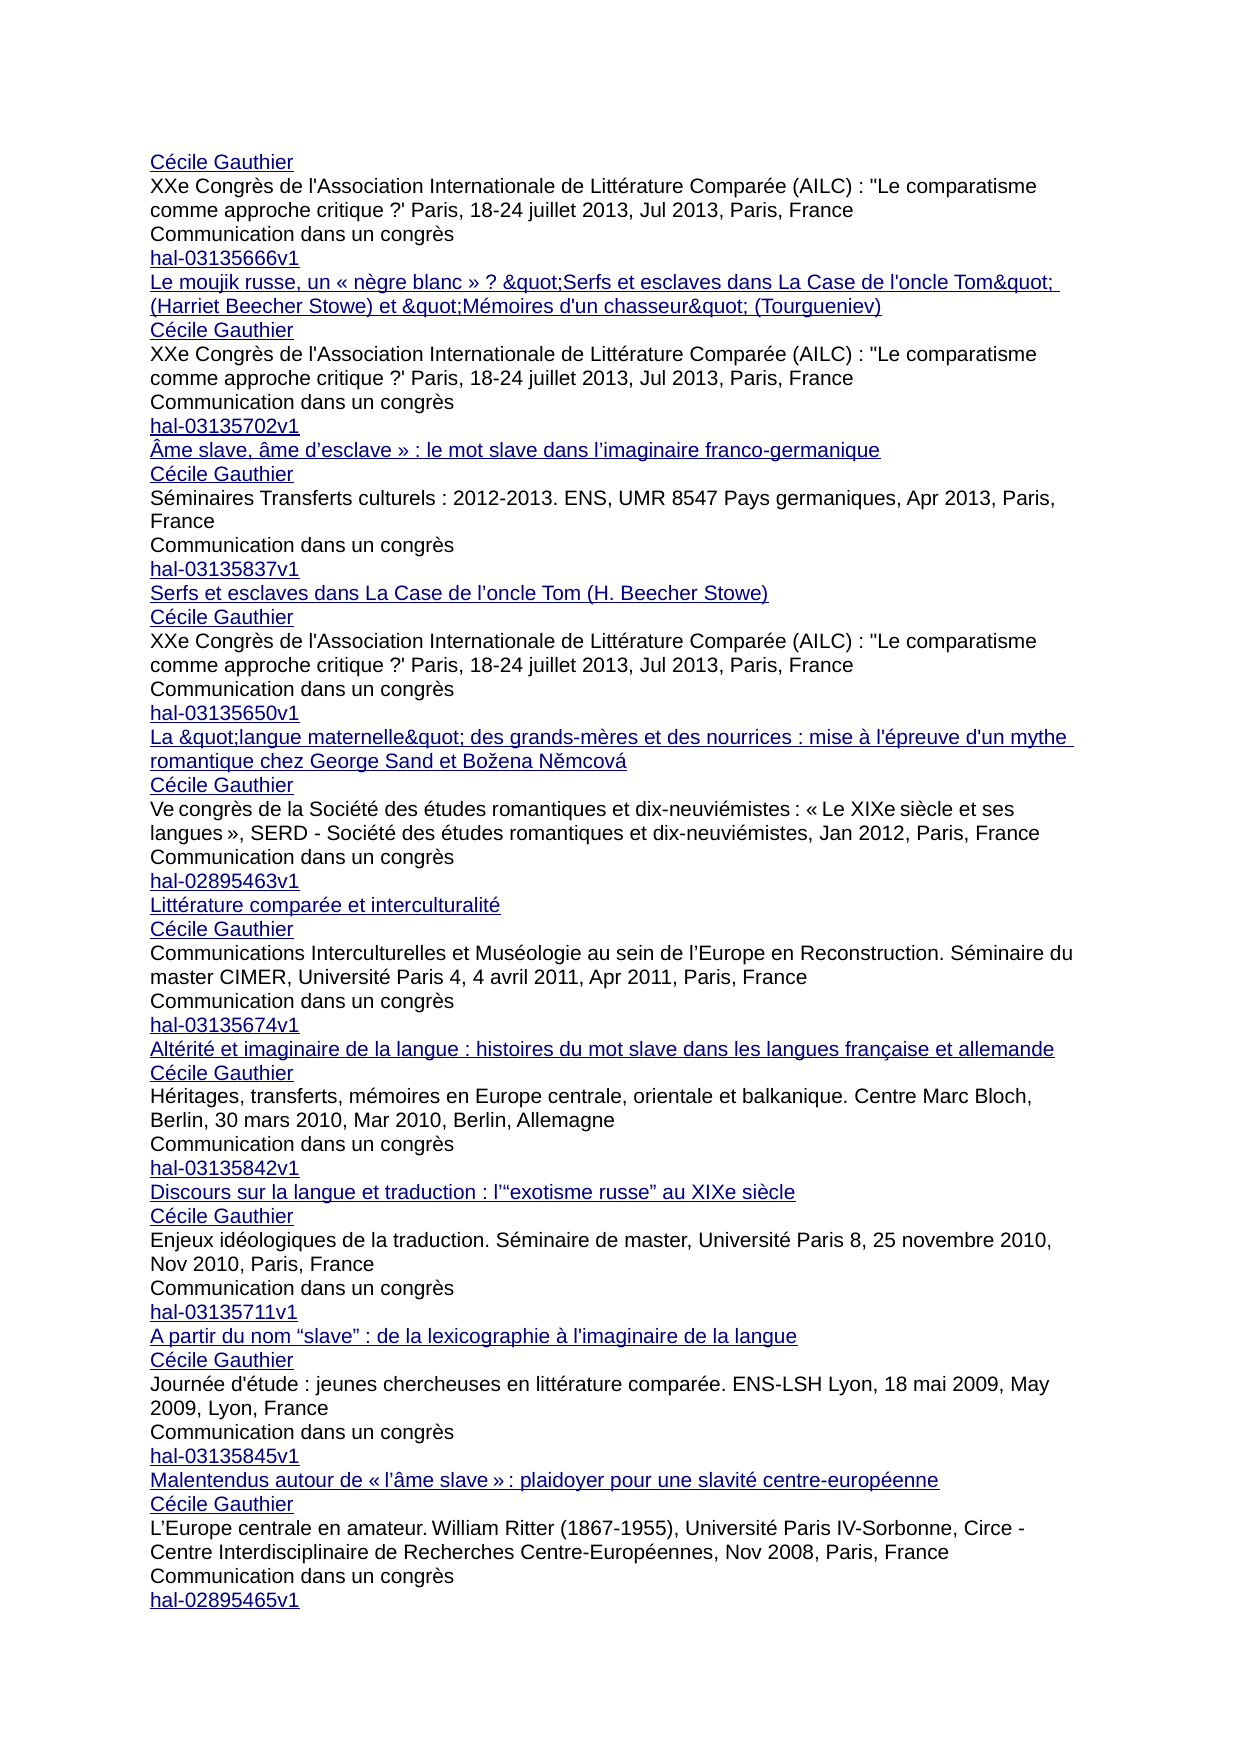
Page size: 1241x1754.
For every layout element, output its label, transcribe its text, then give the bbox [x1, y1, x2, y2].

table_cell La &quot;langue maternelle&quot; des grands-mères et des nourrices : mise à l'épreuve d'un mythe romantique chez George Sand et Božena Němcová Cécile Gauthier Ve congrès de la Société des études romantiques et dix-neuviémistes : « Le XIXe siècle et ses langues », SERD - Société des études romantiques et dix-neuviémistes, Jan 2012, Paris, France Communication dans un congrès hal-02895463v1 [150, 725, 1090, 893]
table_cell Discours sur la langue et traduction : l’“exotisme russe” au XIXe siècle Cécile Gauthier Enjeux idéologiques de la traduction. Séminaire de master, Université Paris 8, 25 novembre 2010, Nov 2010, Paris, France Communication dans un congrès hal-03135711v1 [150, 1180, 1090, 1324]
table_cell Altérité et imaginaire de la langue : histoires du mot slave dans les langues française et allemande Cécile Gauthier Héritages, transferts, mémoires en Europe centrale, orientale et balkanique. Centre Marc Bloch, Berlin, 30 mars 2010, Mar 2010, Berlin, Allemagne Communication dans un congrès hal-03135842v1 [150, 1036, 1090, 1180]
table_cell Âme slave, âme d’esclave » : le mot slave dans l’imaginaire franco-germanique Cécile Gauthier Séminaires Transferts culturels : 2012-2013. ENS, UMR 8547 Pays germaniques, Apr 2013, Paris, France Communication dans un congrès hal-03135837v1 [150, 438, 1090, 581]
table_cell Cécile Gauthier XXe Congrès de l'Association Internationale de Littérature Comparée (AILC) : "Le comparatisme comme approche critique ?' Paris, 18-24 juillet 2013, Jul 2013, Paris, France Communication dans un congrès hal-03135666v1 [150, 150, 1090, 270]
table_cell Littérature comparée et interculturalité Cécile Gauthier Communications Interculturelles et Muséologie au sein de l’Europe en Reconstruction. Séminaire du master CIMER, Université Paris 4, 4 avril 2011, Apr 2011, Paris, France Communication dans un congrès hal-03135674v1 [150, 893, 1090, 1036]
table_cell Serfs et esclaves dans La Case de l’oncle Tom (H. Beecher Stowe) Cécile Gauthier XXe Congrès de l'Association Internationale de Littérature Comparée (AILC) : "Le comparatisme comme approche critique ?' Paris, 18-24 juillet 2013, Jul 2013, Paris, France Communication dans un congrès hal-03135650v1 [150, 581, 1090, 725]
table_cell A partir du nom “slave” : de la lexicographie à l'imaginaire de la langue Cécile Gauthier Journée d'étude : jeunes chercheuses en littérature comparée. ENS-LSH Lyon, 18 mai 2009, May 2009, Lyon, France Communication dans un congrès hal-03135845v1 [150, 1324, 1090, 1468]
table_cell Le moujik russe, un « nègre blanc » ? &quot;Serfs et esclaves dans La Case de l'oncle Tom&quot; (Harriet Beecher Stowe) et &quot;Mémoires d'un chasseur&quot; (Tourgueniev) Cécile Gauthier XXe Congrès de l'Association Internationale de Littérature Comparée (AILC) : "Le comparatisme comme approche critique ?' Paris, 18-24 juillet 2013, Jul 2013, Paris, France Communication dans un congrès hal-03135702v1 [150, 270, 1090, 437]
table_cell Malentendus autour de « l’âme slave » : plaidoyer pour une slavité centre-européenne Cécile Gauthier L’Europe centrale en amateur. William Ritter (1867-1955), Université Paris IV-Sorbonne, Circe - Centre Interdisciplinaire de Recherches Centre-Européennes, Nov 2008, Paris, France Communication dans un congrès hal-02895465v1 [150, 1468, 1090, 1611]
